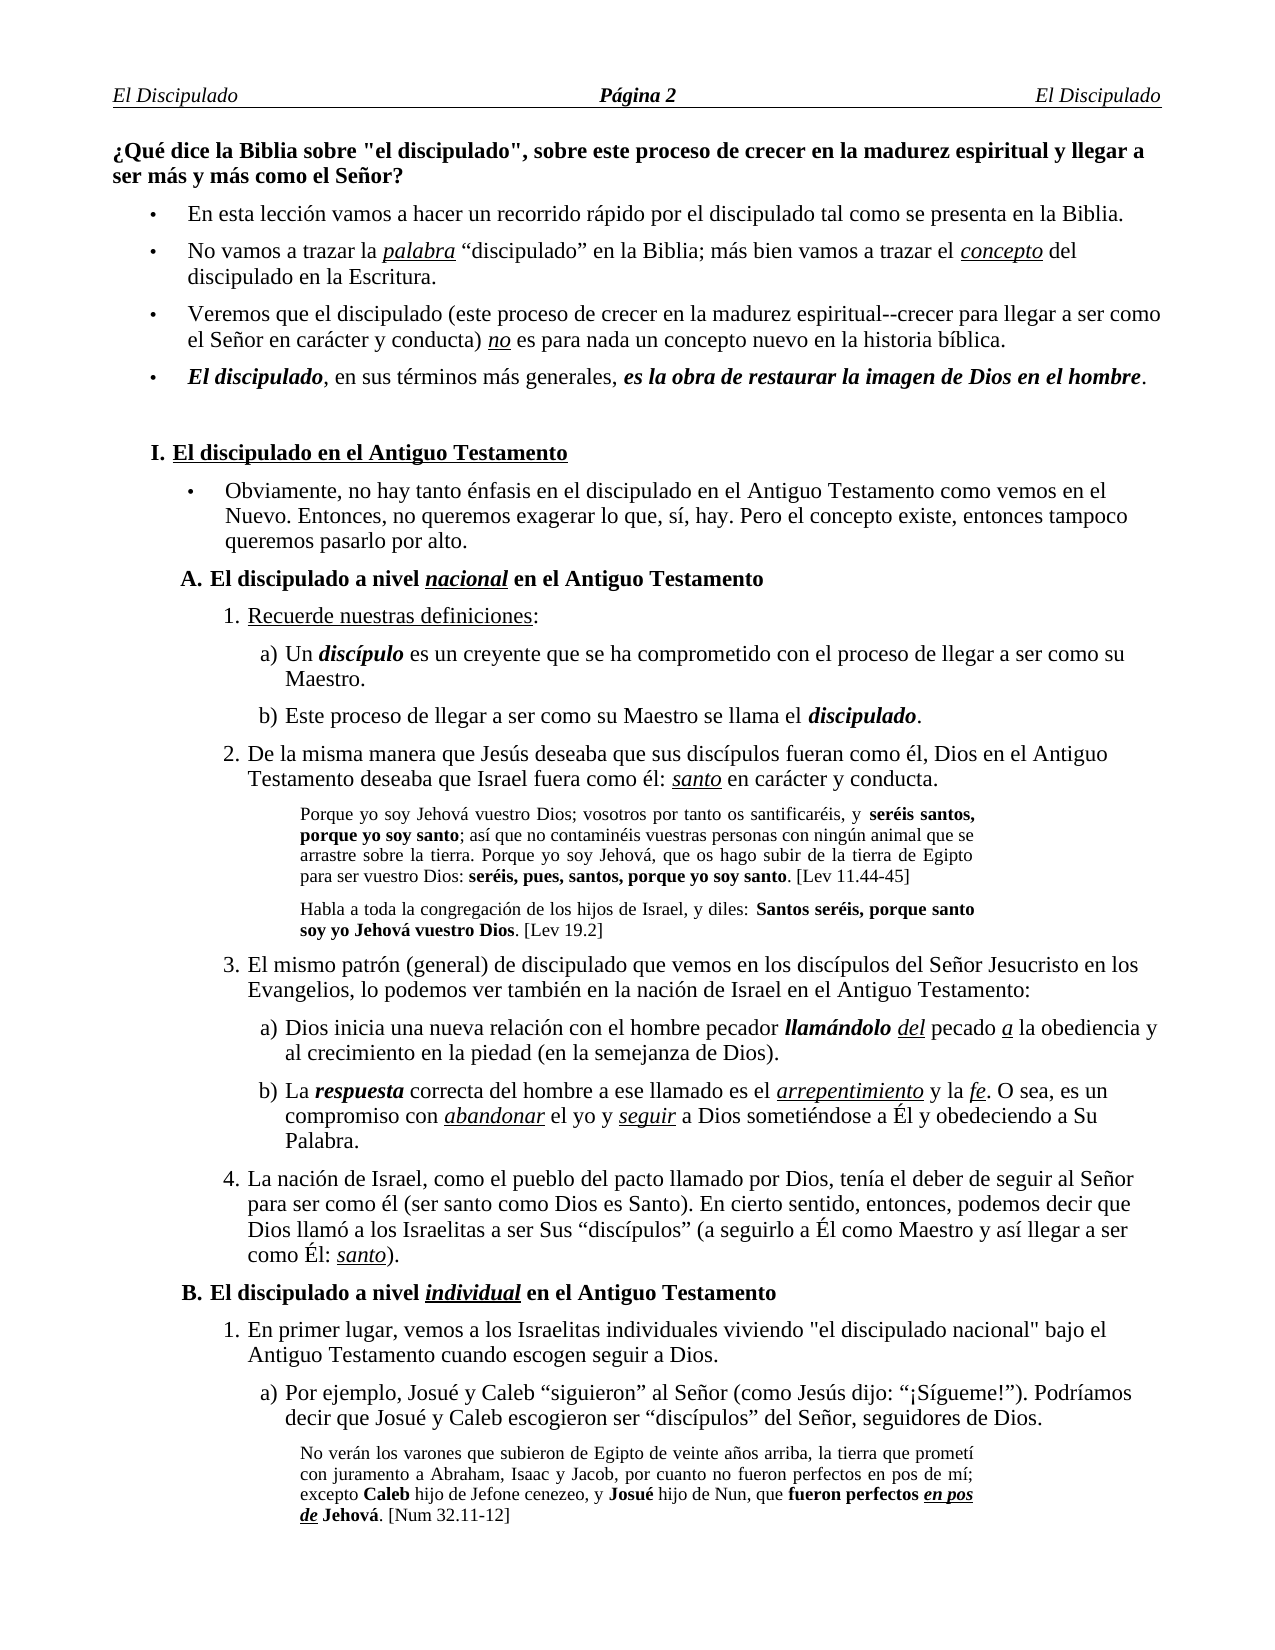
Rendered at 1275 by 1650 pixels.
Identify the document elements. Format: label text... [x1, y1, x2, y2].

list Dios inicia una nueva relación con el hombre pecador llamándolo del pecado a la obediencia y al crecimiento en la piedad (en la semejanza de Dios). [225, 1015, 1162, 1066]
list Obviamente, no hay tanto énfasis en el discipulado en el Antiguo Testamento como vemos en el Nuevo. Entonces, no queremos exagerar lo que, sí, hay. Pero el concepto existe, entonces tampoco queremos pasarlo por alto. [187, 478, 1162, 554]
list El discipulado a nivel individual en el Antiguo Testamento [150, 1279, 1162, 1305]
list El mismo patrón (general) de discipulado que vemos en los discípulos del Señor Jesucristo en los Evangelios, lo podemos ver también en la nación de Israel en el Antiguo Testamento: [187, 952, 1162, 1003]
list El discipulado a nivel nacional en el Antiguo Testamento [150, 566, 1162, 591]
list Este proceso de llegar a ser como su Maestro se llama el discipulado. [225, 703, 1162, 729]
list El discipulado en el Antiguo Testamento [112, 440, 1162, 466]
list La nación de Israel, como el pueblo del pacto llamado por Dios, tenía el deber de seguir al Señor para ser como él (ser santo como Dios es Santo). En cierto sentido, entonces, podemos decir que Dios llamó a los Israelitas a ser Sus “discípulos” (a seguirlo a Él como Maestro y así llegar a ser como Él: santo). [187, 1166, 1162, 1267]
text Porque yo soy Jehová vuestro Dios; vosotros por tanto os santificaréis, y seréis santos, porque yo soy santo; así que no contaminéis vuestras personas con ningún animal que se arrastre sobre la tierra. Porque yo soy Jehová, que os hago subir de la tierra de Egipto para ser vuestro Dios: seréis, pues, santos, porque yo soy santo. [Lev 11.44-45] [300, 804, 975, 887]
list La respuesta correcta del hombre a ese llamado es el arrepentimiento y la fe. O sea, es un compromiso con abandonar el yo y seguir a Dios sometiéndose a Él y obedeciendo a Su Palabra. [225, 1078, 1162, 1154]
list Un discípulo es un creyente que se ha comprometido con el proceso de llegar a ser como su Maestro. [225, 641, 1162, 691]
list En primer lugar, vemos a los Israelitas individuales viviendo "el discipulado nacional" bajo el Antiguo Testamento cuando escogen seguir a Dios. [187, 1317, 1162, 1368]
list Recuerde nuestras definiciones: [187, 603, 1162, 629]
list Por ejemplo, Josué y Caleb “siguieron” al Señor (como Jesús dijo: “¡Sígueme!”). Podríamos decir que Josué y Caleb escogieron ser “discípulos” del Señor, seguidores de Dios. [225, 1380, 1162, 1431]
list De la misma manera que Jesús deseaba que sus discípulos fueran como él, Dios en el Antiguo Testamento deseaba que Israel fuera como él: santo en carácter y conducta. [187, 741, 1162, 792]
list El discipulado, en sus términos más generales, es la obra de restaurar la imagen de Dios en el hombre. [150, 364, 1162, 389]
text No verán los varones que subieron de Egipto de veinte años arriba, la tierra que prometí con juramento a Abraham, Isaac y Jacob, por cuanto no fueron perfectos en pos de mí; excepto Caleb hijo de Jefone cenezeo, y Josué hijo de Nun, que fueron perfectos en pos de Jehová. [Num 32.11-12] [300, 1442, 975, 1525]
list En esta lección vamos a hacer un recorrido rápido por el discipulado tal como se presenta en la Biblia. [150, 201, 1162, 226]
text ¿Qué dice la Biblia sobre "el discipulado", sobre este proceso de crecer en la madurez espiritual y llegar a ser más y más como el Señor? [112, 138, 1162, 189]
text Habla a toda la congregación de los hijos de Israel, y diles: Santos seréis, porque santo soy yo Jehová vuestro Dios. [Lev 19.2] [300, 898, 975, 940]
list Veremos que el discipulado (este proceso de crecer en la madurez espiritual--crecer para llegar a ser como el Señor en carácter y conducta) no es para nada un concepto nuevo en la historia bíblica. [150, 301, 1162, 352]
list No vamos a trazar la palabra “discipulado” en la Biblia; más bien vamos a trazar el concepto del discipulado en la Escritura. [150, 238, 1162, 289]
